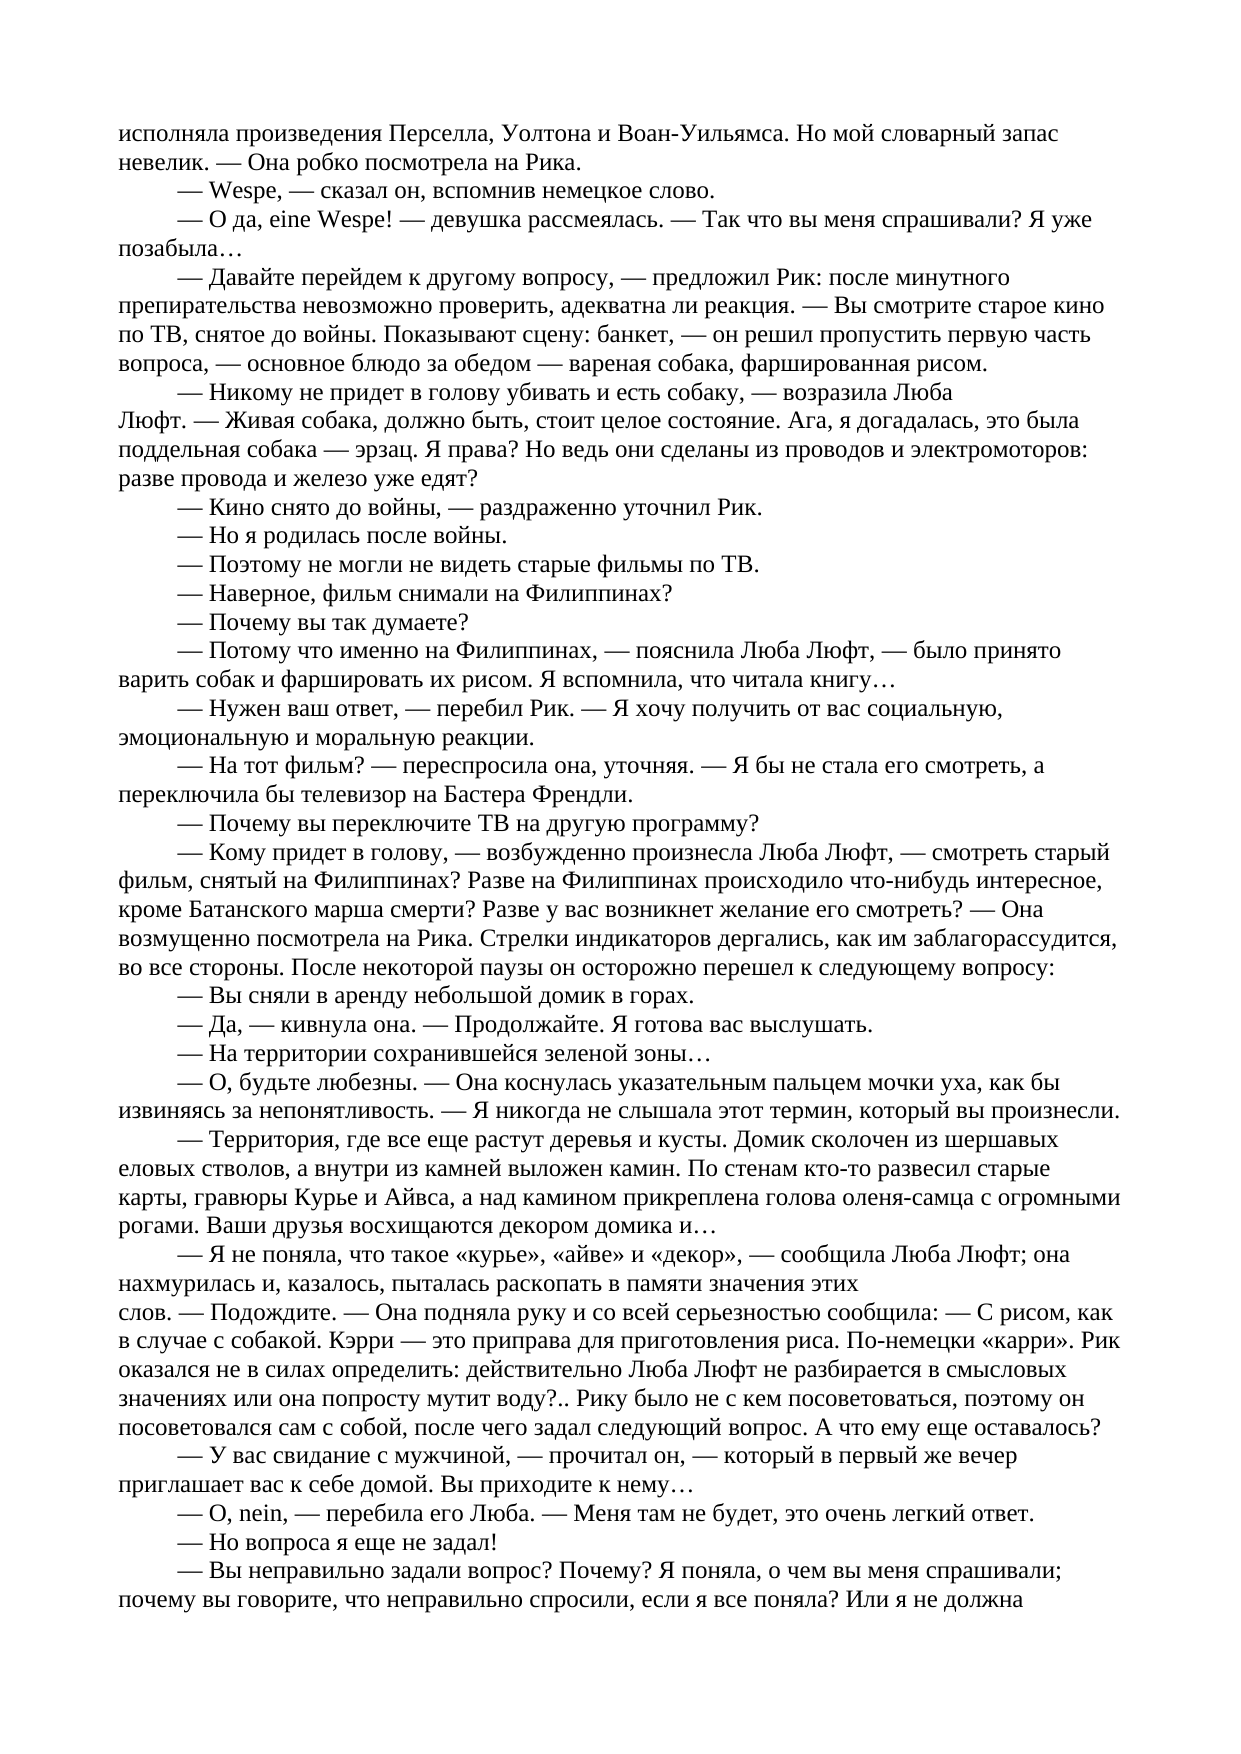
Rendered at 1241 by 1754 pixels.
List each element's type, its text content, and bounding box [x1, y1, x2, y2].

text — Давайте перейдем к другому вопросу, — предложил Рик: после минутного препирательства невозможно проверить, адекватна ли реакция. — Вы смотрите старое кино по ТВ, снятое до войны. Показывают сцену: банкет, — он решил пропустить первую часть вопроса, — основное блюдо за обедом — вареная собака, фаршированная рисом. [118, 262, 1122, 377]
text — На территории сохранившейся зеленой зоны… [118, 1038, 1122, 1067]
text — Да, — кивнула она. — Продолжайте. Я готова вас выслушать. [118, 1009, 1122, 1038]
text — Но вопроса я еще не задал! [118, 1527, 1122, 1556]
text — Наверное, фильм снимали на Филиппинах? [118, 578, 1122, 607]
text — Почему вы переключите ТВ на другую программу? [118, 808, 1122, 837]
text — У вас свидание с мужчиной, — прочитал он, — который в первый же вечер приглашает вас к себе домой. Вы приходите к нему… [118, 1441, 1122, 1498]
text — Почему вы так думаете? [118, 607, 1122, 636]
text — Кино снято до войны, — раздраженно уточнил Рик. [118, 492, 1122, 521]
text — Нужен ваш ответ, — перебил Рик. — Я хочу получить от вас социальную, эмоциональную и моральную реакции. [118, 693, 1122, 751]
text — Вы сняли в аренду небольшой домик в горах. [118, 981, 1122, 1009]
text — Но я родилась после войны. [118, 521, 1122, 549]
text — Поэтому не могли не видеть старые фильмы по ТВ. [118, 549, 1122, 578]
text — Кому придет в голову, — возбужденно произнесла Люба Люфт, — смотреть старый фильм, снятый на Филиппинах? Разве на Филиппинах происходило что-нибудь интересное, кроме Батанского марша смерти? Разве у вас возникнет желание его смотреть? — Она возмущенно посмотрела на Рика. Стрелки индикаторов дергались, как им заблагорассудится, во все стороны. После некоторой паузы он осторожно перешел к следующему вопросу: [118, 837, 1122, 981]
text — На тот фильм? — переспросила она, уточняя. — Я бы не стала его смотреть, а переключила бы телевизор на Бастера Френдли. [118, 751, 1122, 808]
text — О, nein, — перебила его Люба. — Меня там не будет, это очень легкий ответ. [118, 1498, 1122, 1527]
text — Потому что именно на Филиппинах, — пояснила Люба Люфт, — было принято варить собак и фаршировать их рисом. Я вспомнила, что читала книгу… [118, 636, 1122, 693]
text — Вы неправильно задали вопрос? Почему? Я поняла, о чем вы меня спрашивали; почему вы говорите, что неправильно спросили, если я все поняла? Или я не должна [118, 1556, 1122, 1613]
text — О да, eine Wespe! — девушка рассмеялась. — Так что вы меня спрашивали? Я уже позабыла… [118, 204, 1122, 262]
text — Никому не придет в голову убивать и есть собаку, — возразила Люба Люфт. — Живая собака, должно быть, стоит целое состояние. Ага, я догадалась, это была поддельная собака — эрзац. Я права? Но ведь они сделаны из проводов и электромоторов: разве провода и железо уже едят? [118, 377, 1122, 492]
text — Я не поняла, что такое «курье», «айве» и «декор», — сообщила Люба Люфт; она нахмурилась и, казалось, пыталась раскопать в памяти значения этих слов. — Подождите. — Она подняла руку и со всей серьезностью сообщила: — С рисом, как в случае с собакой. Кэрри — это приправа для приготовления риса. По-немецки «карри». Рик оказался не в силах определить: действительно Люба Люфт не разбирается в смысловых значениях или она попросту мутит воду?.. Рику было не с кем посоветоваться, поэтому он посоветовался сам с собой, после чего задал следующий вопрос. А что ему еще оставалось? [118, 1239, 1122, 1441]
text исполняла произведения Перселла, Уолтона и Воан-Уильямса. Но мой словарный запас невелик. — Она робко посмотрела на Рика. [118, 118, 1122, 176]
text — О, будьте любезны. — Она коснулась указательным пальцем мочки уха, как бы извиняясь за непонятливость. — Я никогда не слышала этот термин, который вы произнесли. [118, 1067, 1122, 1124]
text — Территория, где все еще растут деревья и кусты. Домик сколочен из шершавых еловых стволов, а внутри из камней выложен камин. По стенам кто-то развесил старые карты, гравюры Курье и Айвса, а над камином прикреплена голова оленя-самца с огромными рогами. Ваши друзья восхищаются декором домика и… [118, 1124, 1122, 1239]
text — Wespe, — сказал он, вспомнив немецкое слово. [118, 176, 1122, 204]
